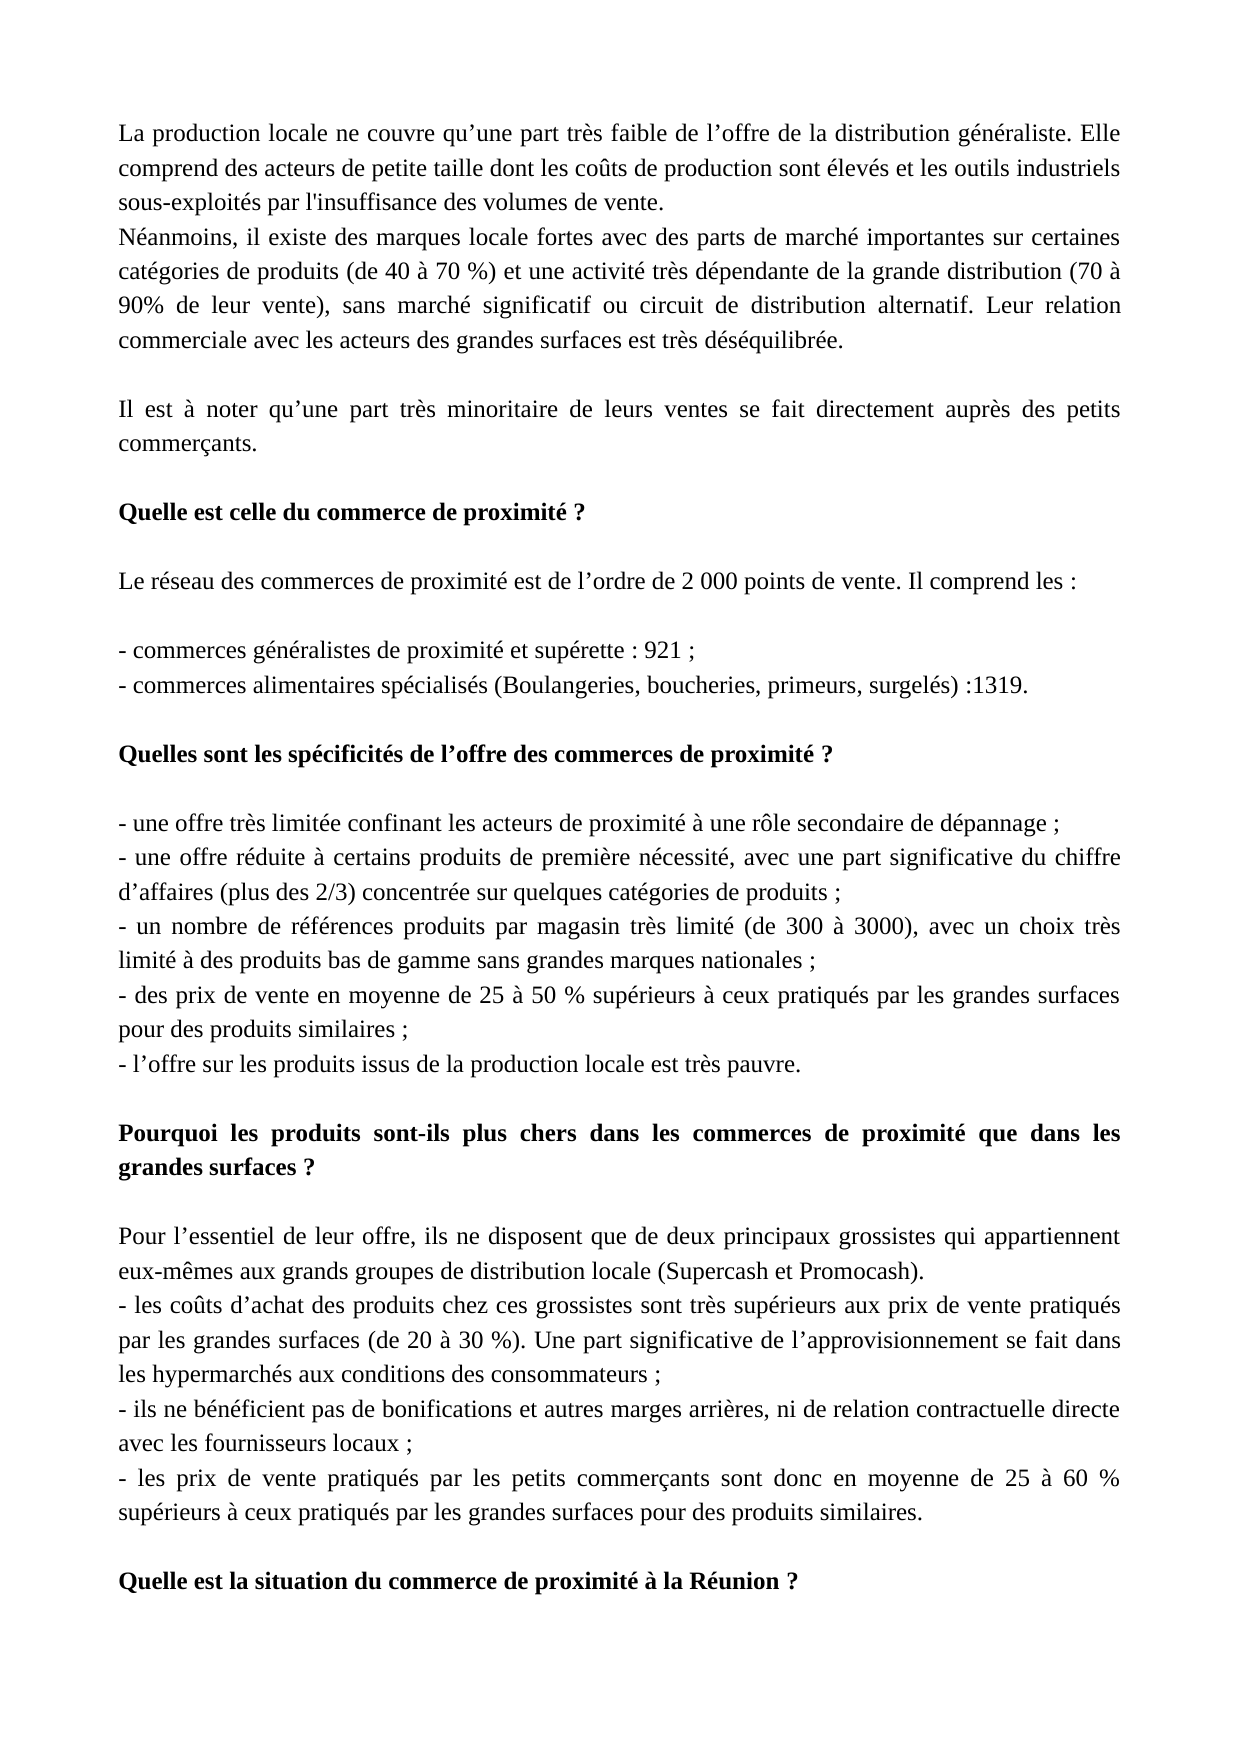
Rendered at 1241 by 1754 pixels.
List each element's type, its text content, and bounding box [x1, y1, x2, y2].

text - l’offre sur les produits issus de la production locale est très pauvre. [118, 1049, 1122, 1078]
text Pour l’essentiel de leur offre, ils ne disposent que de deux principaux grossistes qui appartiennent eux-mêmes aux grands groupes de distribution locale (Supercash et Promocash). [118, 1221, 1122, 1285]
text - un nombre de références produits par magasin très limité (de 300 à 3000), avec un choix très limité à des produits bas de gamme sans grandes marques nationales ; [118, 911, 1122, 974]
text - une offre très limitée confinant les acteurs de proximité à une rôle secondaire de dépannage ; [118, 808, 1122, 836]
text - les coûts d’achat des produits chez ces grossistes sont très supérieurs aux prix de vente pratiqués par les grandes surfaces (de 20 à 30 %). Une part significative de l’approvisionnement se fait dans les hypermarchés aux conditions des consommateurs ; [118, 1290, 1122, 1388]
text - ils ne bénéficient pas de bonifications et autres marges arrières, ni de relation contractuelle directe avec les fournisseurs locaux ; [118, 1394, 1122, 1457]
text Il est à noter qu’une part très minoritaire de leurs ventes se fait directement auprès des petits commerçants. [118, 394, 1122, 457]
text - les prix de vente pratiqués par les petits commerçants sont donc en moyenne de 25 à 60 % supérieurs à ceux pratiqués par les grandes surfaces pour des produits similaires. [118, 1463, 1122, 1526]
text Quelles sont les spécificités de l’offre des commerces de proximité ? [118, 739, 1122, 767]
text Le réseau des commerces de proximité est de l’ordre de 2 000 points de vente. Il comprend les : [118, 566, 1122, 595]
text Pourquoi les produits sont-ils plus chers dans les commerces de proximité que dans les grandes surfaces ? [118, 1118, 1122, 1181]
text La production locale ne couvre qu’une part très faible de l’offre de la distribution généraliste. Elle comprend des acteurs de petite taille dont les coûts de production sont élevés et les outils industriels sous-exploités par l'insuffisance des volumes de vente. [118, 118, 1122, 216]
text Quelle est celle du commerce de proximité ? [118, 497, 1122, 526]
text - commerces généralistes de proximité et supérette : 921 ; [118, 635, 1122, 664]
text Quelle est la situation du commerce de proximité à la Réunion ? [118, 1566, 1122, 1595]
text - commerces alimentaires spécialisés (Boulangeries, boucheries, primeurs, surgelés) :1319. [118, 670, 1122, 698]
text - des prix de vente en moyenne de 25 à 50 % supérieurs à ceux pratiqués par les grandes surfaces pour des produits similaires ; [118, 980, 1122, 1043]
text - une offre réduite à certains produits de première nécessité, avec une part significative du chiffre d’affaires (plus des 2/3) concentrée sur quelques catégories de produits ; [118, 842, 1122, 905]
text Néanmoins, il existe des marques locale fortes avec des parts de marché importantes sur certaines catégories de produits (de 40 à 70 %) et une activité très dépendante de la grande distribution (70 à 90% de leur vente), sans marché significatif ou circuit de distribution alternatif. Leur relation commerciale avec les acteurs des grandes surfaces est très déséquilibrée. [118, 222, 1122, 354]
